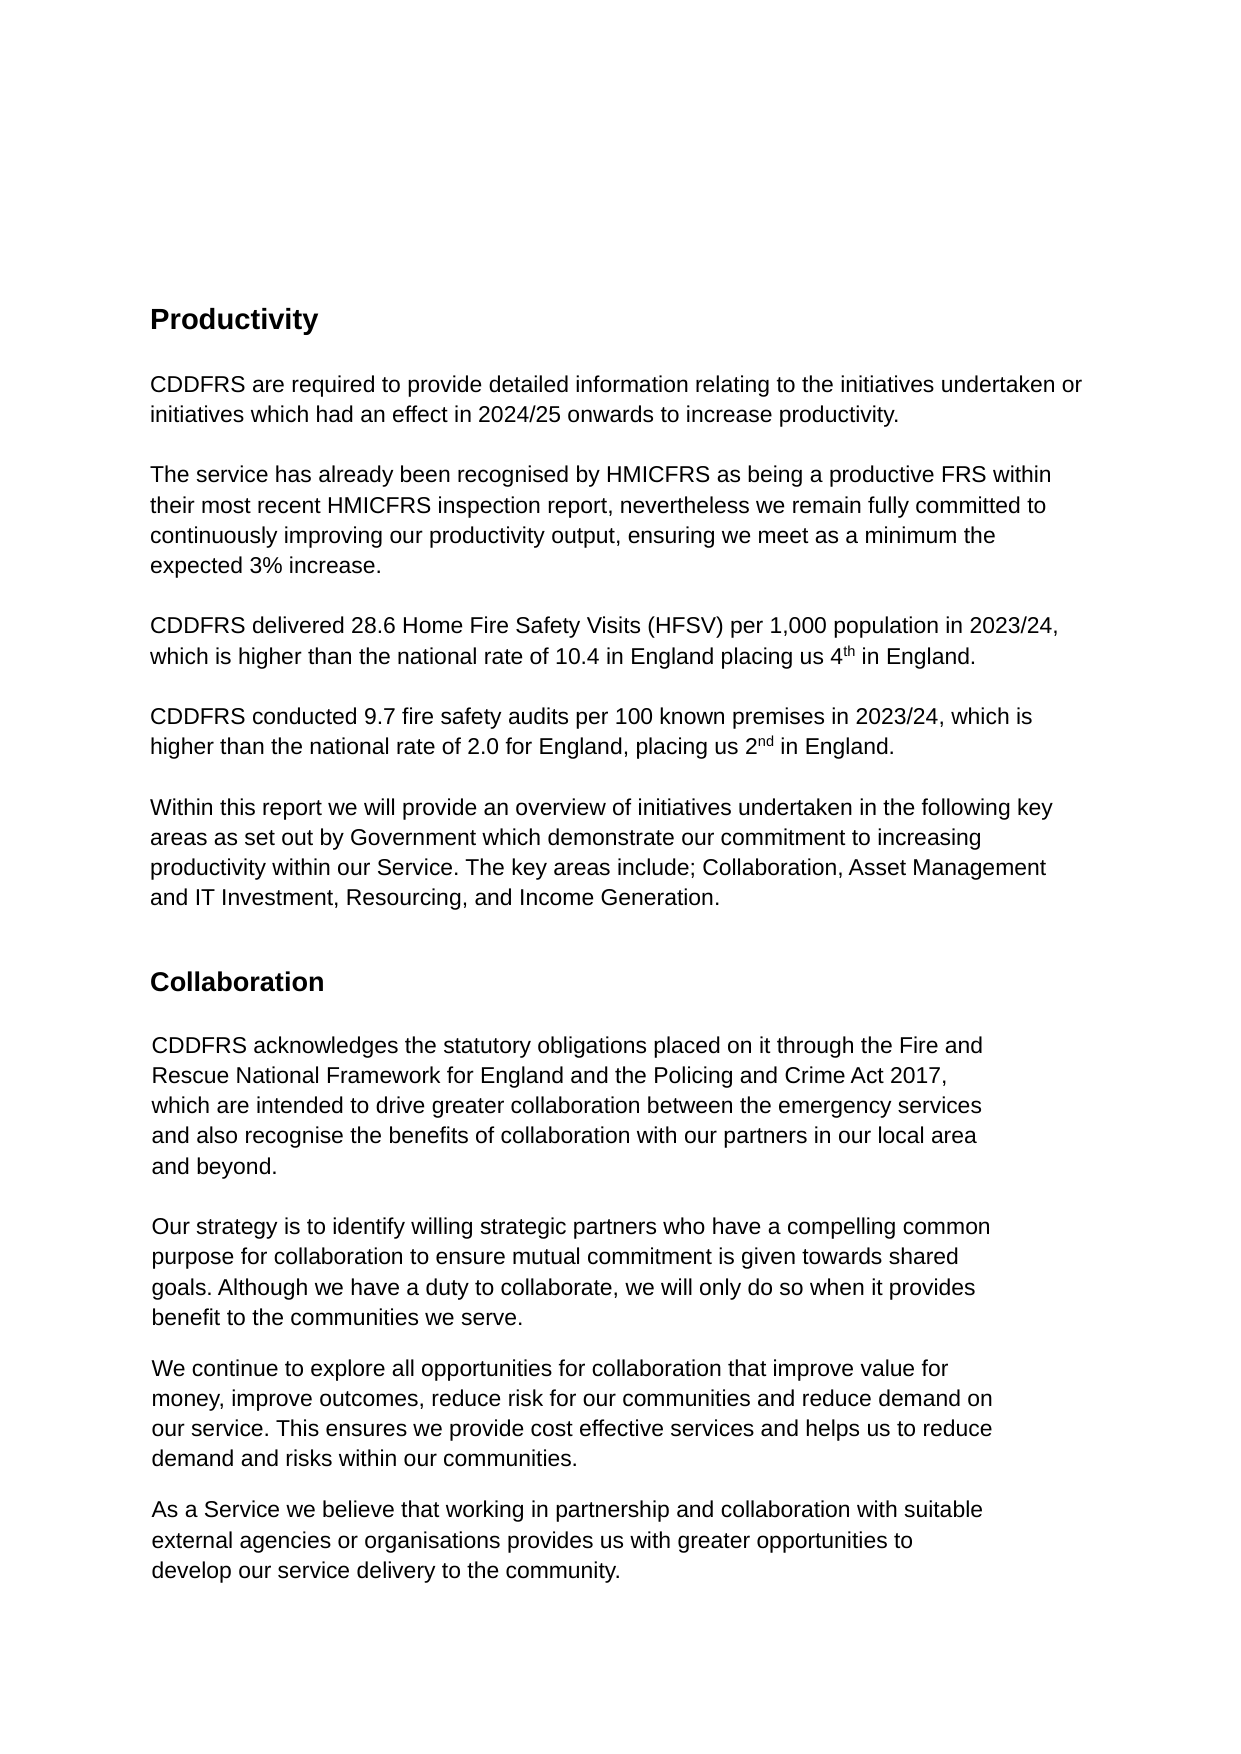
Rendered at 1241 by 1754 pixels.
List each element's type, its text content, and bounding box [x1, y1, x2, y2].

text As a Service we believe that working in partnership and collaboration with suitable external agencies or organisations provides us with greater opportunities to develop our service delivery to the community. [151, 1496, 997, 1583]
text We continue to explore all opportunities for collaboration that improve value for money, improve outcomes, reduce risk for our communities and reduce demand on our service. This ensures we provide cost effective services and helps us to reduce demand and risks within our communities. [151, 1355, 997, 1472]
text CDDFRS delivered 28.6 Home Fire Safety Visits (HFSV) per 1,000 population in 2023/24, which is higher than the national rate of 10.4 in England placing us 4th in England. [150, 612, 1090, 669]
text Our strategy is to identify willing strategic partners who have a compelling common purpose for collaboration to ensure mutual commitment is given towards shared goals. Although we have a duty to collaborate, we will only do so when it provides benefit to the communities we serve. [151, 1213, 997, 1330]
subtitle Productivity [150, 302, 1090, 336]
text The service has already been recognised by HMICFRS as being a productive FRS within their most recent HMICFRS inspection report, nevertheless we remain fully committed to continuously improving our productivity output, ensuring we meet as a minimum the expected 3% increase. [150, 461, 1090, 578]
text Within this report we will provide an overview of initiatives undertaken in the following key areas as set out by Government which demonstrate our commitment to increasing productivity within our Service. The key areas include; Collaboration, Asset Management and IT Investment, Resourcing, and Income Generation. [150, 794, 1090, 911]
subtitle Collaboration [150, 966, 1090, 997]
text CDDFRS conducted 9.7 fire safety audits per 100 known premises in 2023/24, which is higher than the national rate of 2.0 for England, placing us 2nd in England. [150, 703, 1090, 760]
text CDDFRS acknowledges the statutory obligations placed on it through the Fire and Rescue National Framework for England and the Policing and Crime Act 2017, which are intended to drive greater collaboration between the emergency services and also recognise the benefits of collaboration with our partners in our local area and beyond. [151, 1032, 997, 1179]
text CDDFRS are required to provide detailed information relating to the initiatives undertaken or initiatives which had an effect in 2024/25 onwards to increase productivity. [150, 371, 1090, 427]
